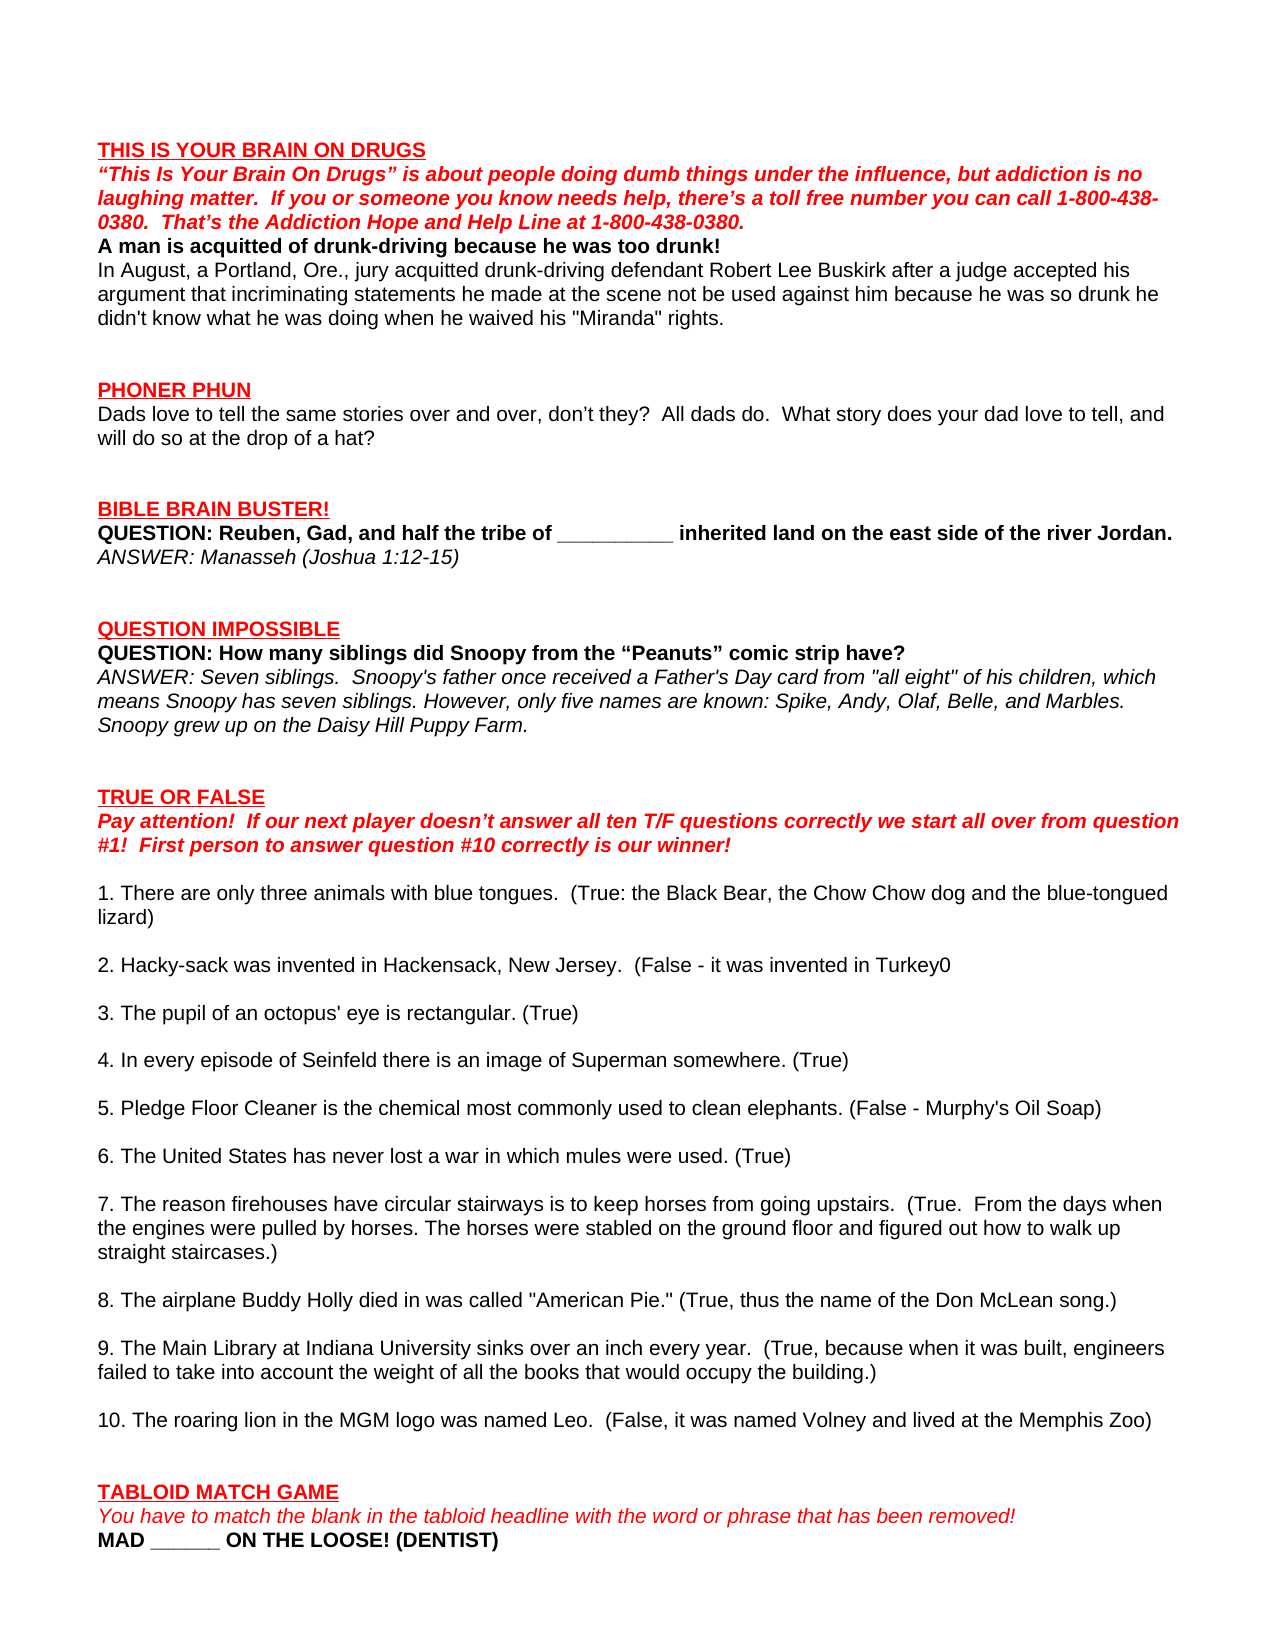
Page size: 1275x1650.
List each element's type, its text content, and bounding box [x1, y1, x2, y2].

text QUESTION: Reuben, Gad, and half the tribe of __________ inherited land on the east side of the river Jordan. [97, 521, 1185, 545]
text TRUE OR FALSE [97, 785, 1185, 809]
text A man is acquitted of drunk-driving because he was too drunk! [97, 234, 1185, 258]
text 1. There are only three animals with blue tongues. (True: the Black Bear, the Chow Chow dog and the blue-tongued lizard) [97, 881, 1185, 928]
text Dads love to tell the same stories over and over, don’t they? All dads do. What story does your dad love to tell, and will do so at the drop of a hat? [97, 401, 1185, 449]
text PHONER PHUN [97, 377, 1185, 401]
text You have to match the blank in the tabloid headline with the word or phrase that has been removed! [97, 1503, 1185, 1527]
text THIS IS YOUR BRAIN ON DRUGS [97, 138, 1185, 162]
text MAD ______ ON THE LOOSE! (DENTIST) [97, 1527, 1185, 1551]
text 2. Hacky-sack was invented in Hackensack, New Jersey. (False - it was invented in Turkey0 [97, 952, 1185, 976]
text 4. In every episode of Seinfeld there is an image of Superman somewhere. (True) [97, 1048, 1185, 1072]
text QUESTION: How many siblings did Snoopy from the “Peanuts” comic strip have? [97, 641, 1185, 665]
text ANSWER: Seven siblings. Snoopy's father once received a Father's Day card from "all eight" of his children, which means Snoopy has seven siblings. However, only five names are known: Spike, Andy, Olaf, Belle, and Marbles. Snoopy grew up on the Daisy Hill Puppy Farm. [97, 665, 1185, 737]
text In August, a Portland, Ore., jury acquitted drunk-driving defendant Robert Lee Buskirk after a judge accepted his argument that incriminating statements he made at the scene not be used against him because he was so drunk he didn't know what he was doing when he waived his "Miranda" rights. [97, 258, 1185, 329]
text 9. The Main Library at Indiana University sinks over an inch every year. (True, because when it was built, engineers failed to take into account the weight of all the books that would occupy the building.) [97, 1336, 1185, 1384]
text Pay attention! If our next player doesn’t answer all ten T/F questions correctly we start all over from question #1! First person to answer question #10 correctly is our winner! [97, 809, 1185, 857]
text “This Is Your Brain On Drugs” is about people doing dumb things under the influence, but addiction is no laughing matter. If you or someone you know needs help, there’s a toll free number you can call 1-800-438-0380. That’s the Addiction Hope and Help Line at 1-800-438-0380. [97, 162, 1185, 234]
text 10. The roaring lion in the MGM logo was named Leo. (False, it was named Volney and lived at the Memphis Zoo) [97, 1408, 1185, 1432]
text 7. The reason firehouses have circular stairways is to keep horses from going upstairs. (True. From the days when the engines were pulled by horses. The horses were stabled on the ground floor and figured out how to walk up straight staircases.) [97, 1192, 1185, 1264]
text 3. The pupil of an octopus' eye is rectangular. (True) [97, 1000, 1185, 1024]
text TABLOID MATCH GAME [97, 1479, 1185, 1503]
text 5. Pledge Floor Cleaner is the chemical most commonly used to clean elephants. (False - Murphy's Oil Soap) [97, 1096, 1185, 1120]
text 6. The United States has never lost a war in which mules were used. (True) [97, 1144, 1185, 1168]
text ANSWER: Manasseh (Joshua 1:12-15) [97, 545, 1185, 569]
text 8. The airplane Buddy Holly died in was called "American Pie." (True, thus the name of the Don McLean song.) [97, 1288, 1185, 1312]
text BIBLE BRAIN BUSTER! [97, 497, 1185, 521]
text QUESTION IMPOSSIBLE [97, 617, 1185, 641]
